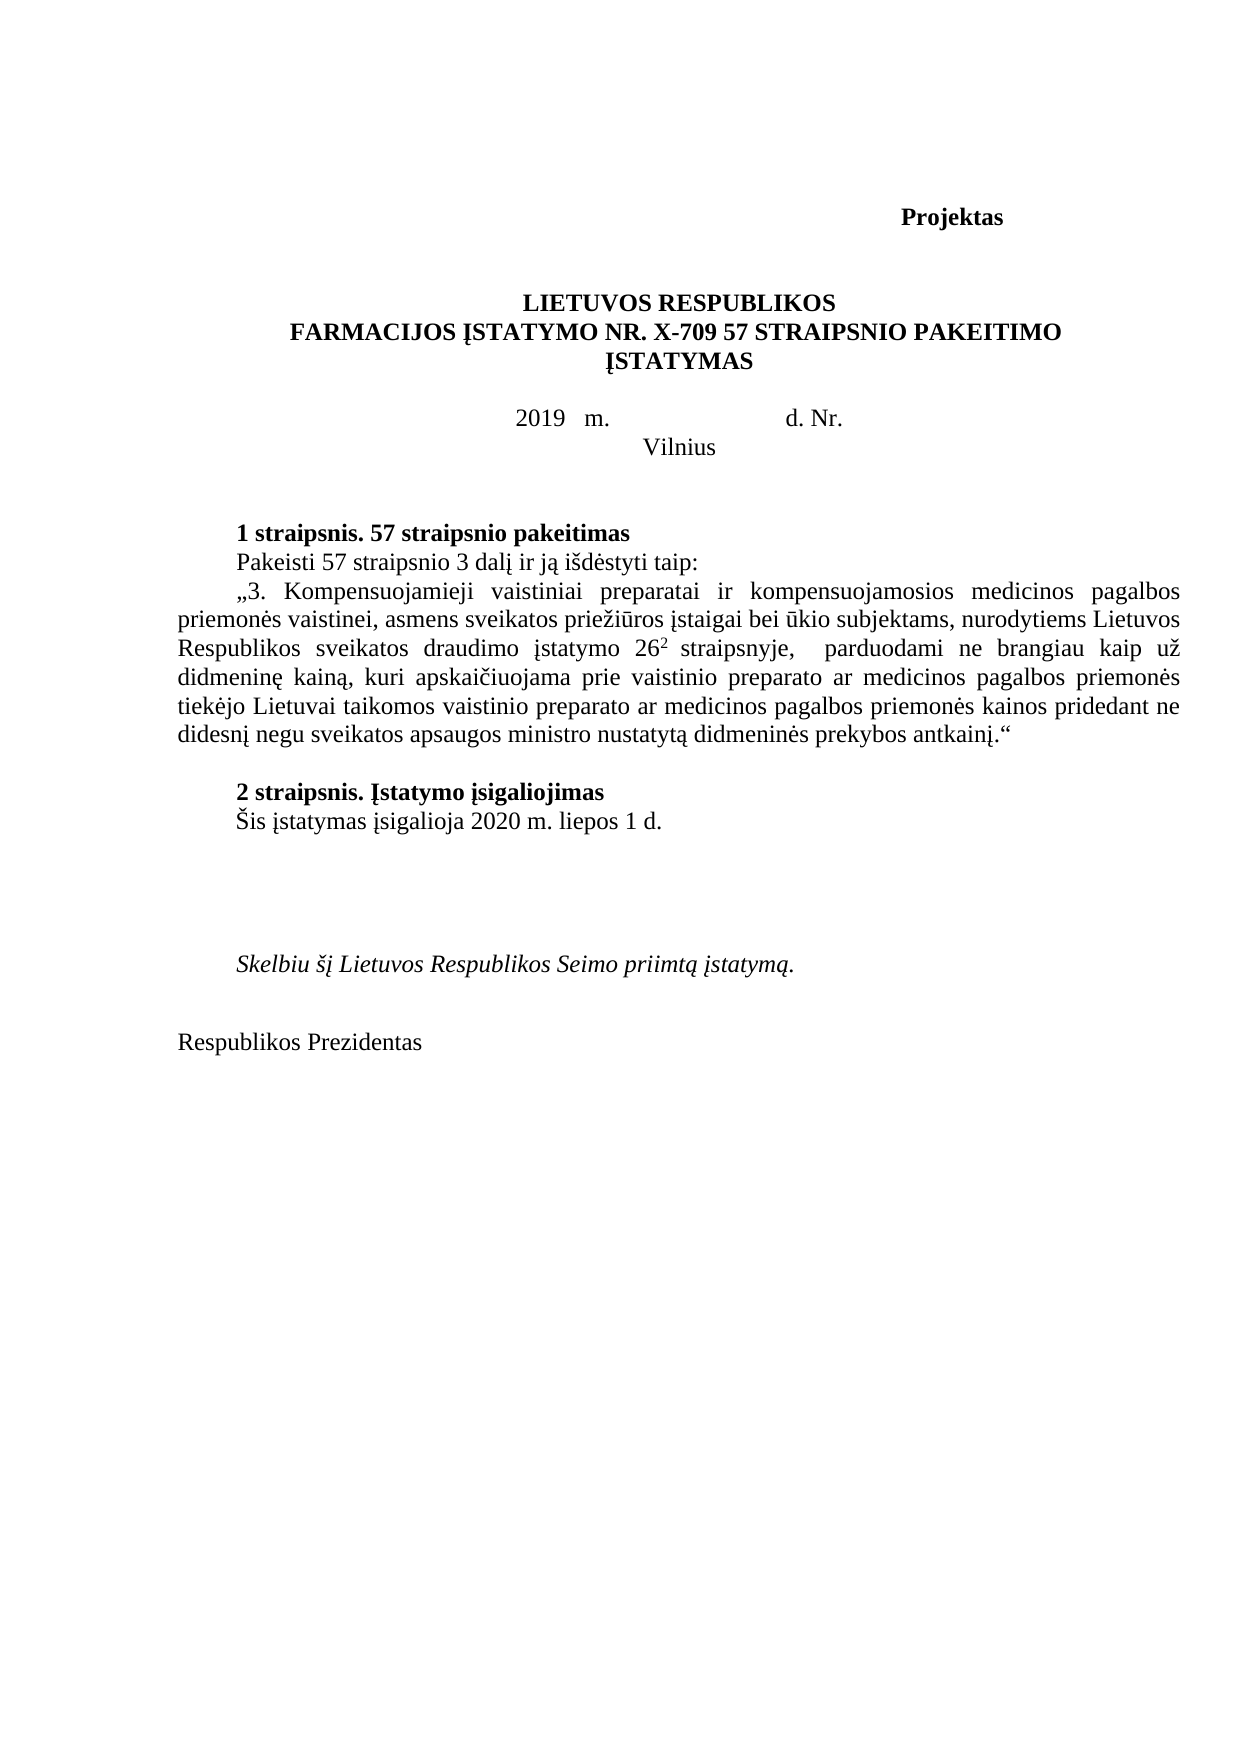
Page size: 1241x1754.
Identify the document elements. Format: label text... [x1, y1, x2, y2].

text Pakeisti 57 straipsnio 3 dalį ir ją išdėstyti taip: [177, 547, 1181, 576]
text Skelbiu šį Lietuvos Respublikos Seimo priimtą įstatymą. [177, 949, 1181, 978]
text Šis įstatymas įsigalioja 2020 m. liepos 1 d. [177, 806, 1181, 834]
text „3. Kompensuojamieji vaistiniai preparatai ir kompensuojamosios medicinos pagalbos priemonės vaistinei, asmens sveikatos priežiūros įstaigai bei ūkio subjektams, nurodytiems Lietuvos Respublikos sveikatos draudimo įstatymo 262 straipsnyje, parduodami ne brangiau kaip už didmeninę kainą, kuri apskaičiuojama prie vaistinio preparato ar medicinos pagalbos priemonės tiekėjo Lietuvai taikomos vaistinio preparato ar medicinos pagalbos priemonės kainos pridedant ne didesnį negu sveikatos apsaugos ministro nustatytą didmeninės prekybos antkainį.“ [177, 576, 1181, 748]
text Projektas [901, 202, 1181, 231]
text LIETUVOS RESPUBLIKOS [177, 288, 1181, 317]
text Vilnius [177, 432, 1181, 461]
text Respublikos Prezidentas [177, 1027, 1181, 1055]
text 2019 m. d. Nr. [177, 403, 1181, 432]
text FARMACIJOS ĮSTATYMO NR. X-709 57 STRAIPSNIO PAKEITIMO [177, 317, 1181, 346]
text ĮSTATYMAS [177, 346, 1181, 374]
text 2 straipsnis. Įstatymo įsigaliojimas [177, 777, 1181, 806]
text 1 straipsnis. 57 straipsnio pakeitimas [177, 518, 1181, 547]
